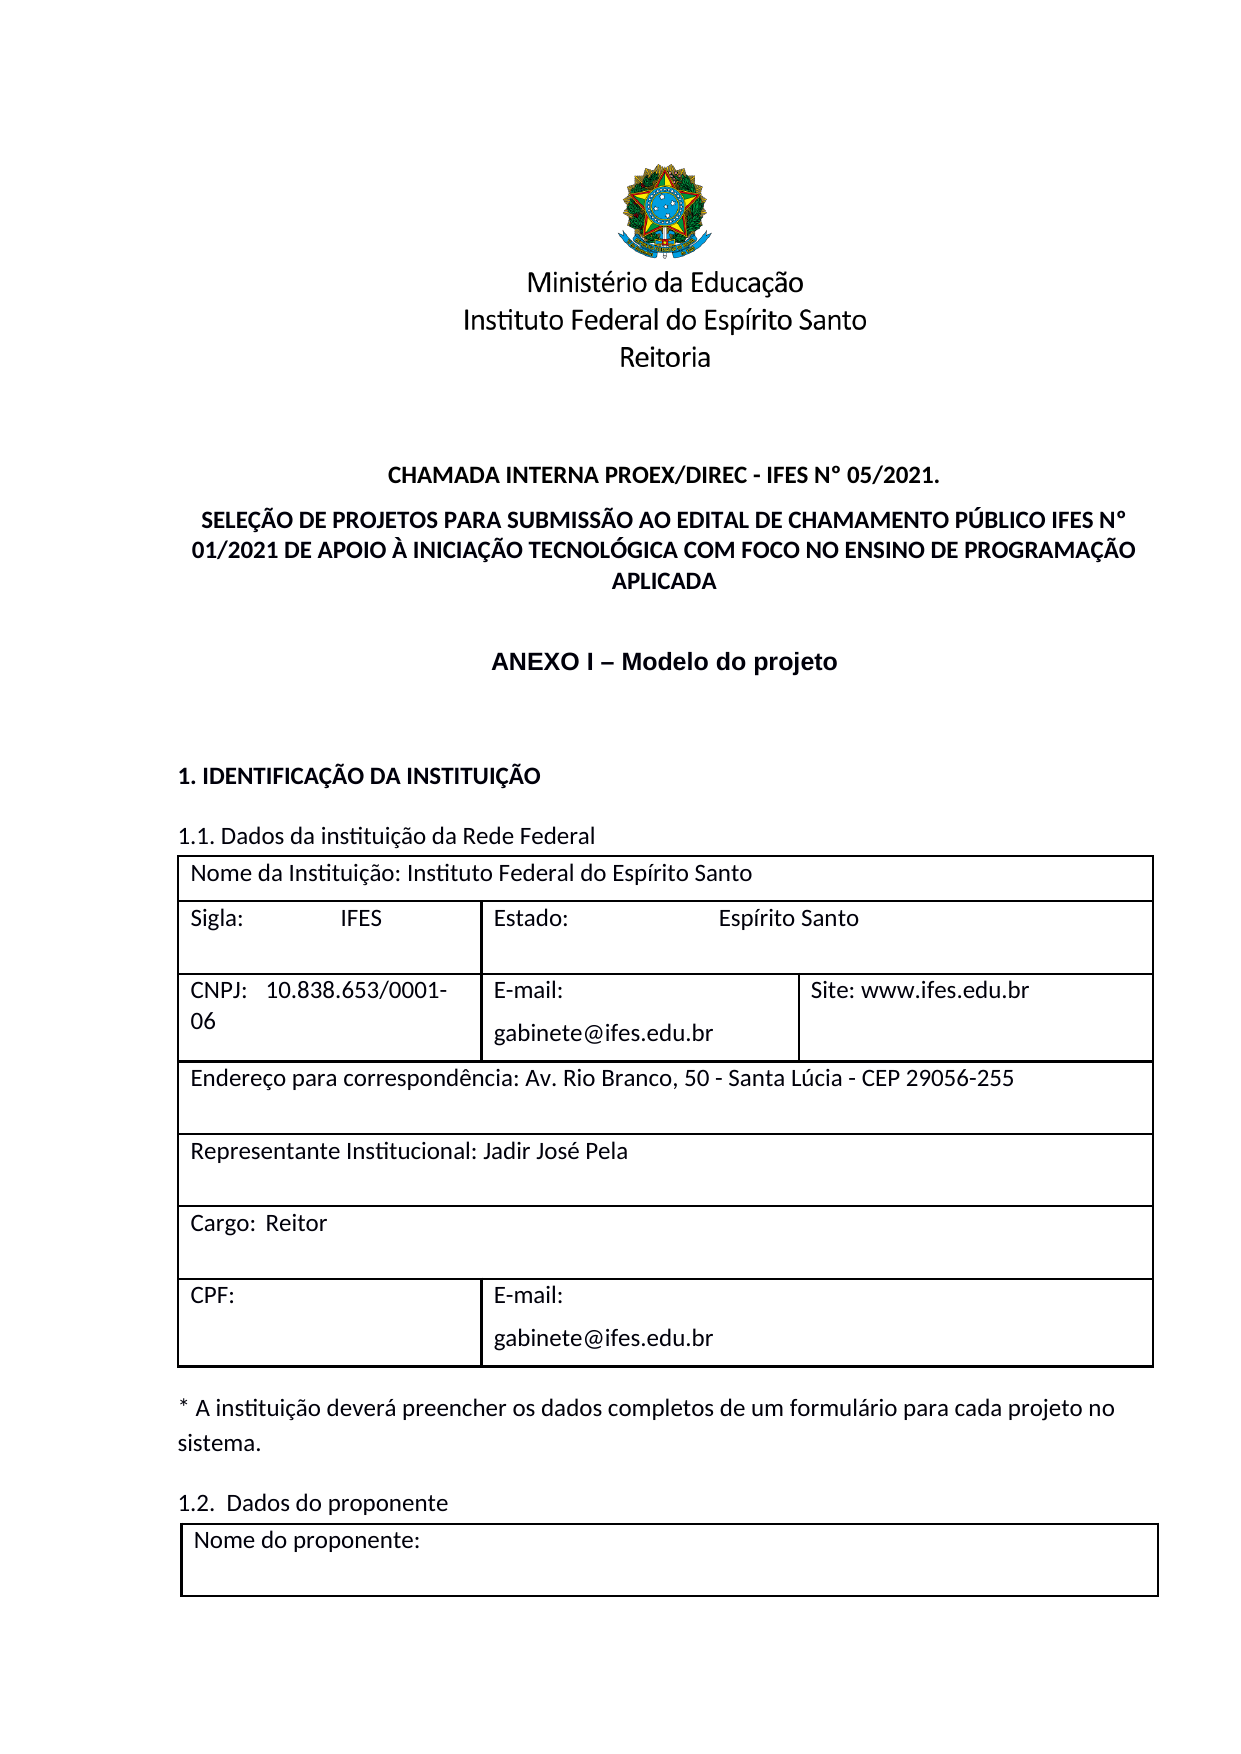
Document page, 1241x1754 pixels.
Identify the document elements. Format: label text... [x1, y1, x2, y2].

table_cell E-mail: gabinete@ifes.edu.br [483, 1280, 1152, 1365]
table_cell Sigla: IFES [179, 902, 480, 972]
table_cell Endereço para correspondência: Av. Rio Branco, 50 - Santa Lúcia - CEP 29056-255 [179, 1063, 1152, 1133]
table_cell Site: www.ifes.edu.br [800, 975, 1152, 1060]
text SELEÇÃO DE PROJETOS PARA SUBMISSÃO AO EDITAL DE CHAMAMENTO PÚBLICO IFES Nº 01/2021 DE APOIO À INICIAÇÃO TECNOLÓGICA COM FOCO NO ENSINO DE PROGRAMAÇÃO APLICADA [177, 504, 1151, 595]
text CHAMADA INTERNA PROEX/DIREC - IFES Nº 05/2021. [177, 459, 1152, 490]
table_header Nome da Instituição: Instituto Federal do Espírito Santo [179, 857, 1152, 900]
picture [384, 143, 945, 397]
table_cell E-mail: gabinete@ifes.edu.br [483, 975, 798, 1060]
table_cell CNPJ: 10.838.653/0001-06 [179, 975, 480, 1060]
table_header Nome do proponente: [183, 1525, 1157, 1595]
table_cell Estado: Espírito Santo [483, 902, 1152, 972]
text 1.2. Dados do proponente [177, 1487, 1152, 1518]
table_cell CPF: [179, 1280, 480, 1365]
text ANEXO I – Modelo do projeto [177, 647, 1152, 676]
text 1. IDENTIFICAÇÃO DA INSTITUIÇÃO [177, 760, 1152, 791]
table_cell Representante Institucional: Jadir José Pela [179, 1135, 1152, 1205]
table_cell Cargo: Reitor [179, 1207, 1152, 1277]
text 1.1. Dados da instituição da Rede Federal [177, 820, 1152, 851]
text * A instituição deverá preencher os dados completos de um formulário para cada projeto no sistema. [177, 1392, 1152, 1458]
